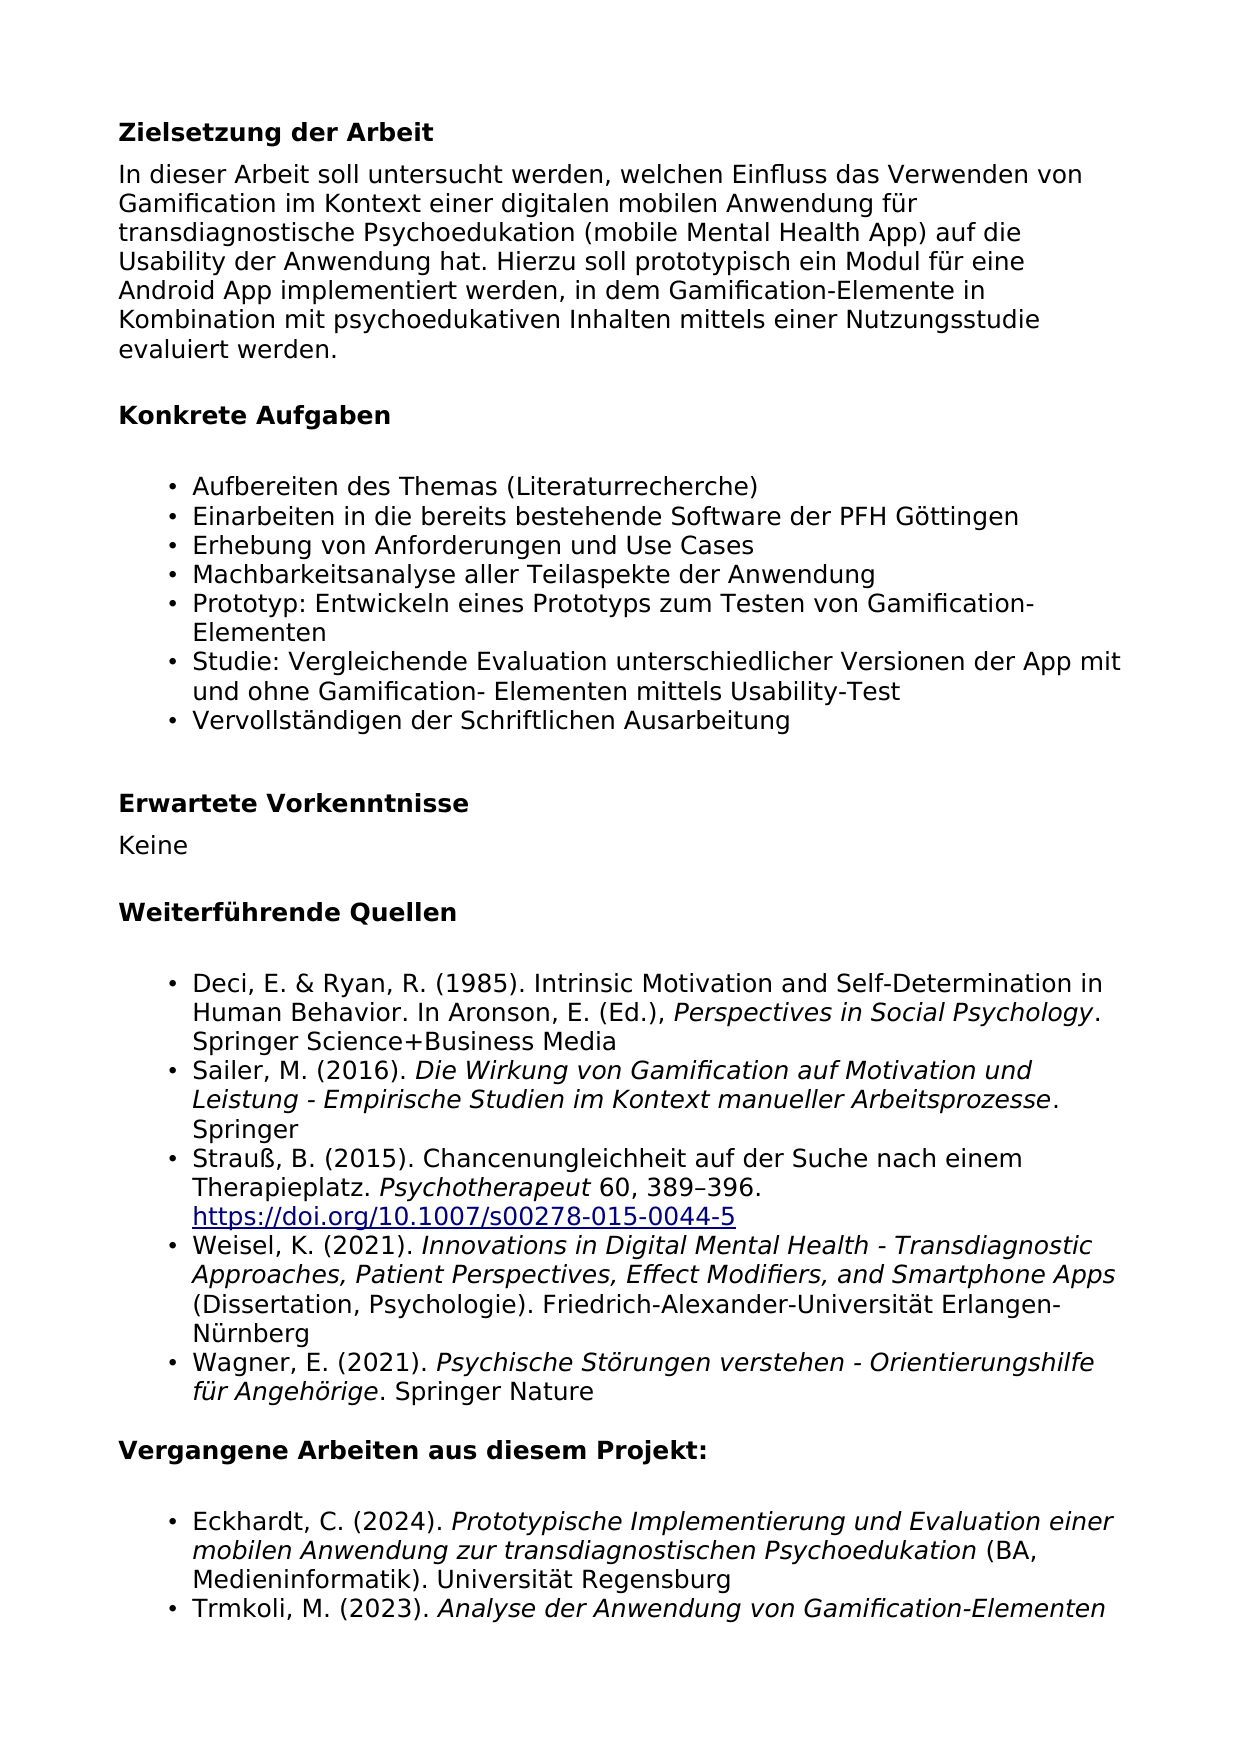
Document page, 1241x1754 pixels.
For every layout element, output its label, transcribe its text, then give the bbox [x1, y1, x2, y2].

list Erhebung von Anforderungen und Use Cases [177, 531, 1122, 560]
list Deci, E. & Ryan, R. (1985). Intrinsic Motivation and Self-Determination in Human Behavior. In Aronson, E. (Ed.), Perspectives in Social Psychology. Springer Science+Business Media [177, 969, 1122, 1057]
text Keine [118, 831, 1122, 860]
subtitle Konkrete Aufgaben [118, 401, 1122, 431]
text Vergangene Arbeiten aus diesem Projekt: [118, 1436, 1122, 1465]
list Trmkoli, M. (2023). Analyse der Anwendung von Gamification-Elementen [177, 1595, 1122, 1624]
subtitle Weiterführende Quellen [118, 898, 1122, 927]
list Sailer, M. (2016). Die Wirkung von Gamification auf Motivation und Leistung - Empirische Studien im Kontext manueller Arbeitsprozesse. Springer [177, 1057, 1122, 1144]
list Strauß, B. (2015). Chancenungleichheit auf der Suche nach einem Therapieplatz. Psychotherapeut 60, 389–396. https://doi.org/10.1007/s00278-015-0044-5 [177, 1144, 1122, 1232]
list Machbarkeitsanalyse aller Teilaspekte der Anwendung [177, 560, 1122, 589]
list Wagner, E. (2021). Psychische Störungen verstehen - Orientierungshilfe für Angehörige. Springer Nature [177, 1348, 1122, 1407]
text In dieser Arbeit soll untersucht werden, welchen Einfluss das Verwenden von Gamification im Kontext einer digitalen mobilen Anwendung für transdiagnostische Psychoedukation (mobile Mental Health App) auf die Usability der Anwendung hat. Hierzu soll prototypisch ein Modul für eine Android App implementiert werden, in dem Gamification-Elemente in Kombination mit psychoedukativen Inhalten mittels einer Nutzungsstudie evaluiert werden. [118, 160, 1122, 364]
subtitle Zielsetzung der Arbeit [118, 118, 1122, 147]
list Aufbereiten des Themas (Literaturrecherche) [177, 473, 1122, 502]
subtitle Erwartete Vorkenntnisse [118, 789, 1122, 819]
list Vervollständigen der Schriftlichen Ausarbeitung [177, 706, 1122, 735]
list Weisel, K. (2021). Innovations in Digital Mental Health - Transdiagnostic Approaches, Patient Perspectives, Effect Modifiers, and Smartphone Apps (Dissertation, Psychologie). Friedrich-Alexander-Universität Erlangen-Nürnberg [177, 1232, 1122, 1348]
list Einarbeiten in die bereits bestehende Software der PFH Göttingen [177, 502, 1122, 531]
list Studie: Vergleichende Evaluation unterschiedlicher Versionen der App mit und ohne Gamification- Elementen mittels Usability-Test [177, 648, 1122, 706]
list Prototyp: Entwickeln eines Prototyps zum Testen von Gamification- Elementen [177, 589, 1122, 648]
list Eckhardt, C. (2024). Prototypische Implementierung und Evaluation einer mobilen Anwendung zur transdiagnostischen Psychoedukation (BA, Medieninformatik). Universität Regensburg [177, 1507, 1122, 1595]
